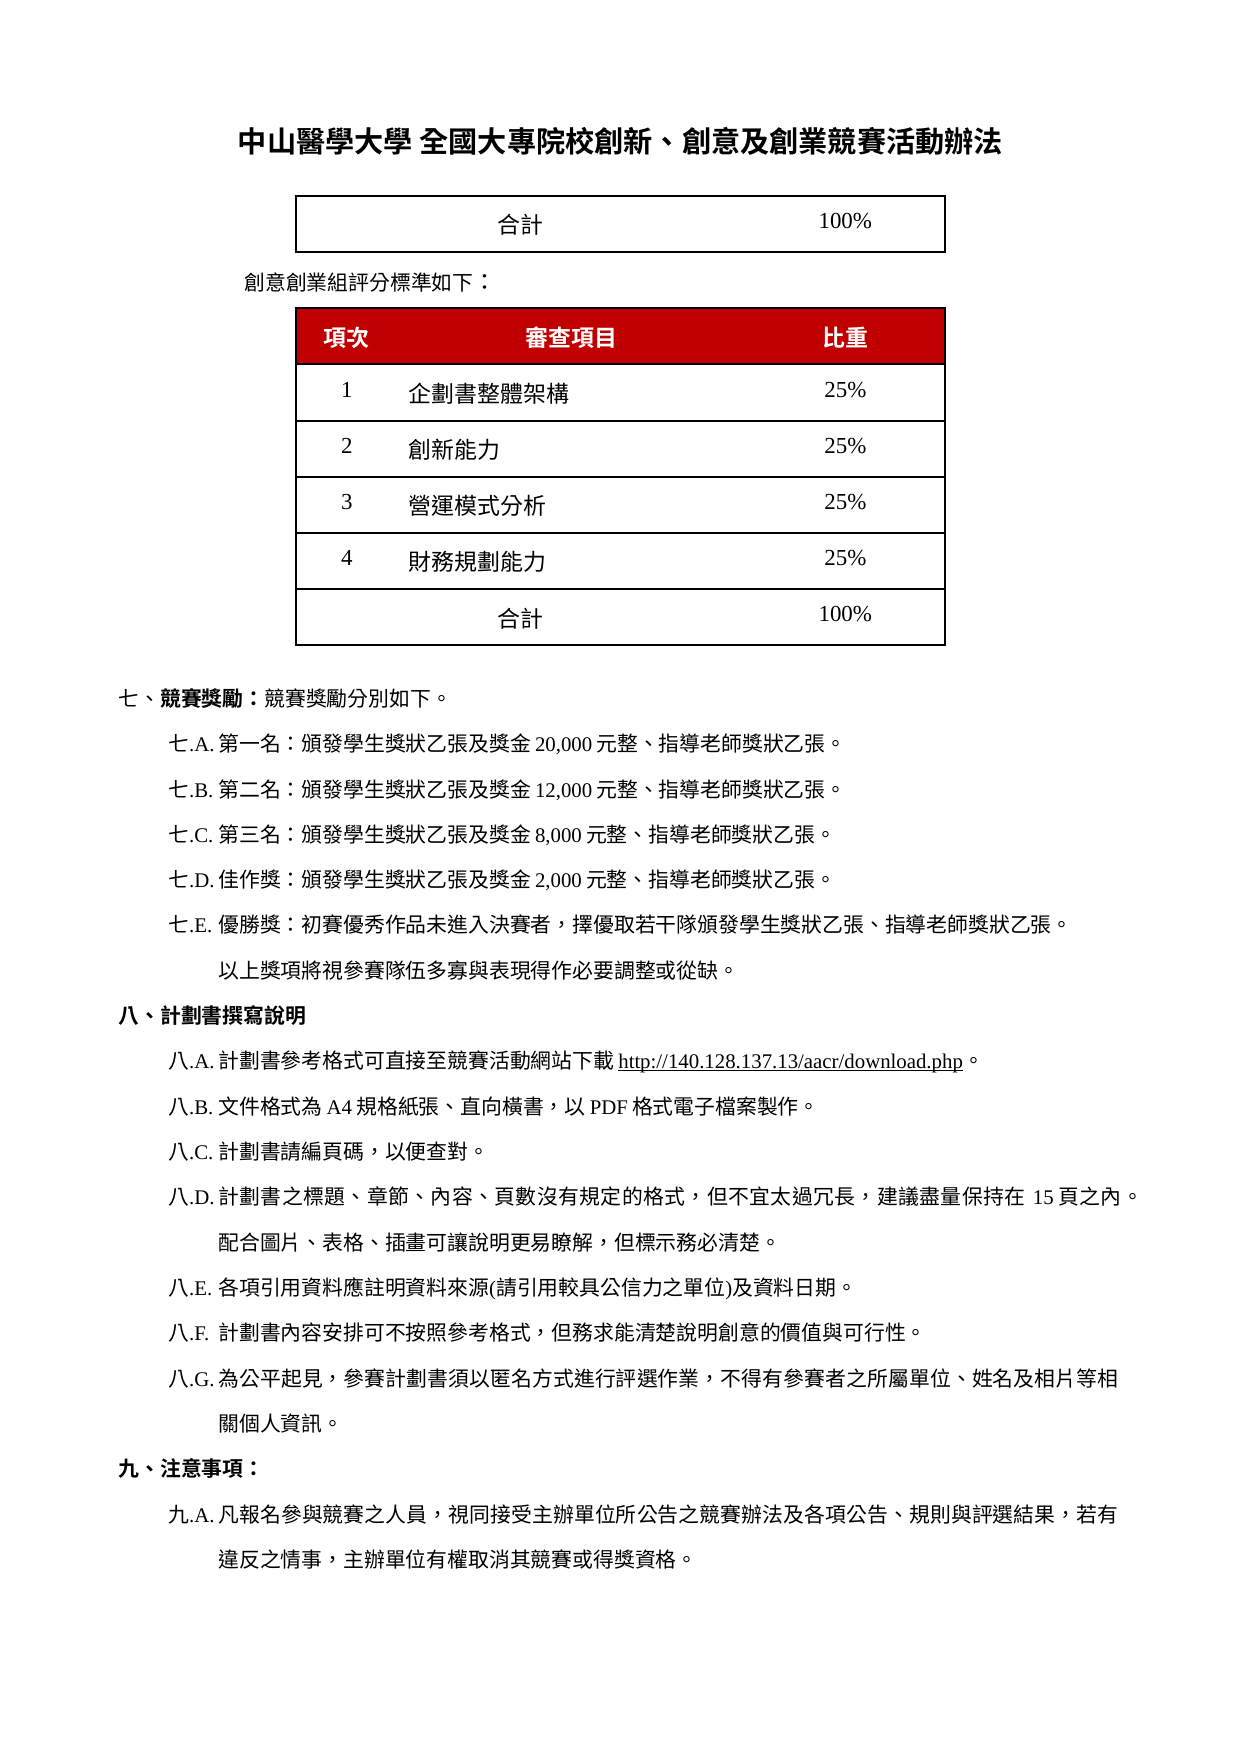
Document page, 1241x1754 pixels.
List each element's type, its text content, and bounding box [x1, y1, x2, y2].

table_cell 2 [297, 422, 397, 476]
table_cell 100% [746, 197, 944, 251]
table_header 項次 [297, 309, 397, 363]
table_cell 25% [746, 422, 944, 476]
list 第三名：頒發學生獎狀乙張及獎金8,000元整、指導老師獎狀乙張。 [168, 818, 1122, 848]
list 計劃書參考格式可直接至競賽活動網站下載http://140.128.137.13/aacr/download.php。 [168, 1045, 1122, 1075]
table_cell 創新能力 [397, 422, 746, 476]
table_cell 合計 [297, 590, 746, 644]
table_cell 營運模式分析 [397, 478, 746, 532]
table_cell 3 [297, 478, 397, 532]
list 凡報名參與競賽之人員，視同接受主辦單位所公告之競賽辦法及各項公告、規則與評選結果，若有違反之情事，主辦單位有權取消其競賽或得獎資格。 [168, 1498, 1122, 1573]
list 計劃書之標題、章節、內容、頁數沒有規定的格式，但不宜太過冗長，建議盡量保持在15頁之內。配合圖片、表格、插畫可讓說明更易瞭解，但標示務必清楚。 [168, 1181, 1122, 1256]
table_cell 合計 [297, 197, 746, 251]
list 注意事項： [118, 1452, 1122, 1483]
table_cell 25% [746, 534, 944, 588]
table_header 比重 [746, 309, 944, 363]
table_cell 4 [297, 534, 397, 588]
list 計劃書撰寫說明 [118, 999, 1122, 1029]
list 以上獎項將視參賽隊伍多寡與表現得作必要調整或從缺。 [218, 954, 1122, 984]
table_cell 25% [746, 478, 944, 532]
table_header 審查項目 [397, 309, 746, 363]
table_cell 25% [746, 365, 944, 419]
table_cell 財務規劃能力 [397, 534, 746, 588]
list 佳作獎：頒發學生獎狀乙張及獎金2,000元整、指導老師獎狀乙張。 [168, 863, 1122, 894]
list 競賽獎勵：競賽獎勵分別如下。 [118, 682, 1122, 712]
list 優勝獎：初賽優秀作品未進入決賽者，擇優取若干隊頒發學生獎狀乙張、指導老師獎狀乙張。 [168, 909, 1122, 939]
list 計劃書請編頁碼，以便查對。 [168, 1135, 1122, 1166]
list 各項引用資料應註明資料來源(請引用較具公信力之單位)及資料日期。 [168, 1271, 1122, 1301]
table_cell 企劃書整體架構 [397, 365, 746, 419]
list 第一名：頒發學生獎狀乙張及獎金20,000元整、指導老師獎狀乙張。 [168, 727, 1122, 758]
text 創意創業組評分標準如下： [218, 263, 1122, 297]
list 文件格式為A4規格紙張、直向橫書，以PDF格式電子檔案製作。 [168, 1090, 1122, 1120]
table_cell 1 [297, 365, 397, 419]
table_cell 100% [746, 590, 944, 644]
list 為公平起見，參賽計劃書須以匿名方式進行評選作業，不得有參賽者之所屬單位、姓名及相片等相關個人資訊。 [168, 1362, 1122, 1437]
list 計劃書內容安排可不按照參考格式，但務求能清楚說明創意的價值與可行性。 [168, 1317, 1122, 1347]
list 第二名：頒發學生獎狀乙張及獎金12,000元整、指導老師獎狀乙張。 [168, 773, 1122, 803]
